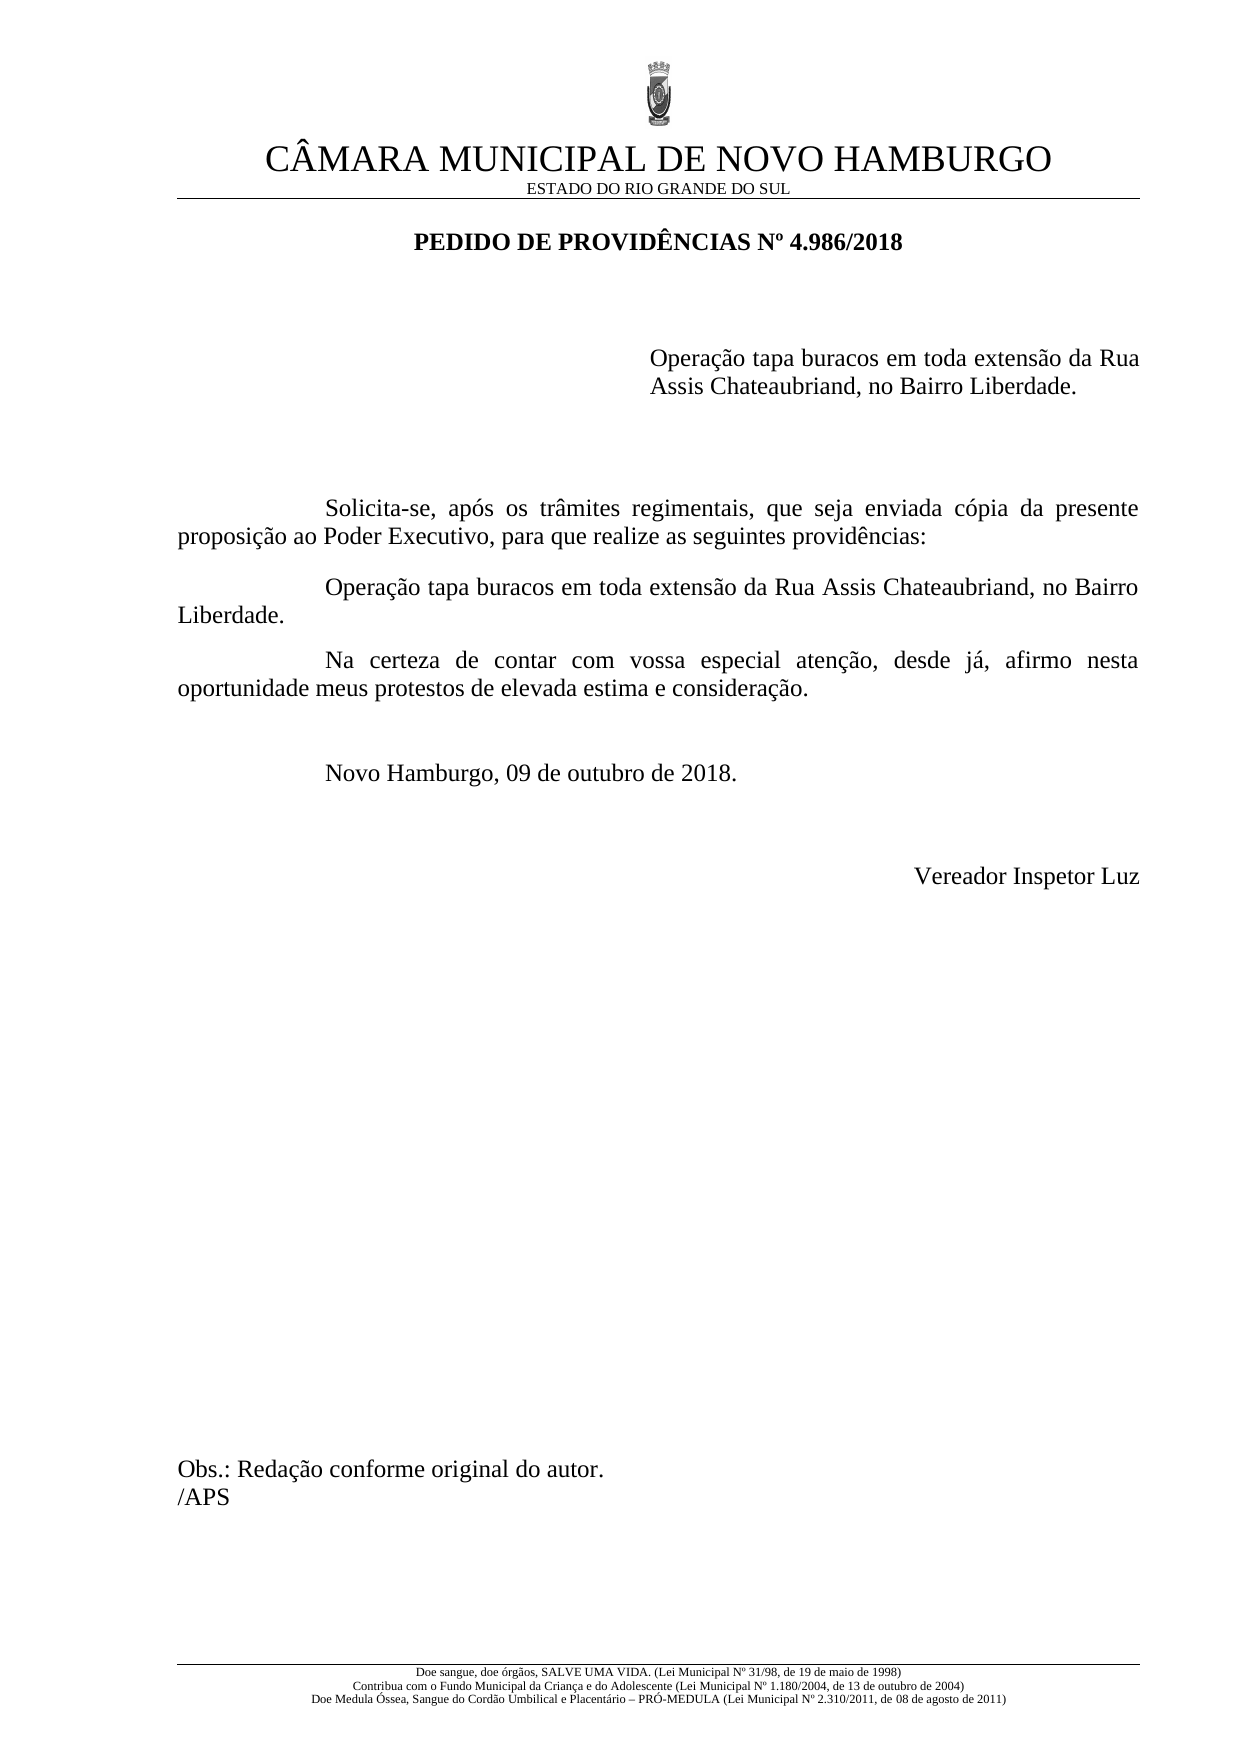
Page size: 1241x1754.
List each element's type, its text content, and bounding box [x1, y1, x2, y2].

text Novo Hamburgo, 09 de outubro de 2018. [177, 759, 1140, 787]
text PEDIDO DE PROVIDÊNCIAS Nº 4.986/2018 [177, 228, 1140, 256]
text Operação tapa buracos em toda extensão da Rua Assis Chateaubriand, no Bairro Liberdade. [649, 344, 1140, 400]
text Solicita-se, após os trâmites regimentais, que seja enviada cópia da presente proposição ao Poder Executivo, para que realize as seguintes providências: [177, 494, 1140, 550]
text Na certeza de contar com vossa especial atenção, desde já, afirmo nesta oportunidade meus protestos de elevada estima e consideração. [177, 647, 1140, 702]
text Obs.: Redação conforme original do autor. [177, 1455, 1140, 1483]
text Operação tapa buracos em toda extensão da Rua Assis Chateaubriand, no Bairro Liberdade. [177, 573, 1140, 629]
text Vereador Inspetor Luz [177, 862, 1140, 889]
text /APS [177, 1483, 1140, 1511]
